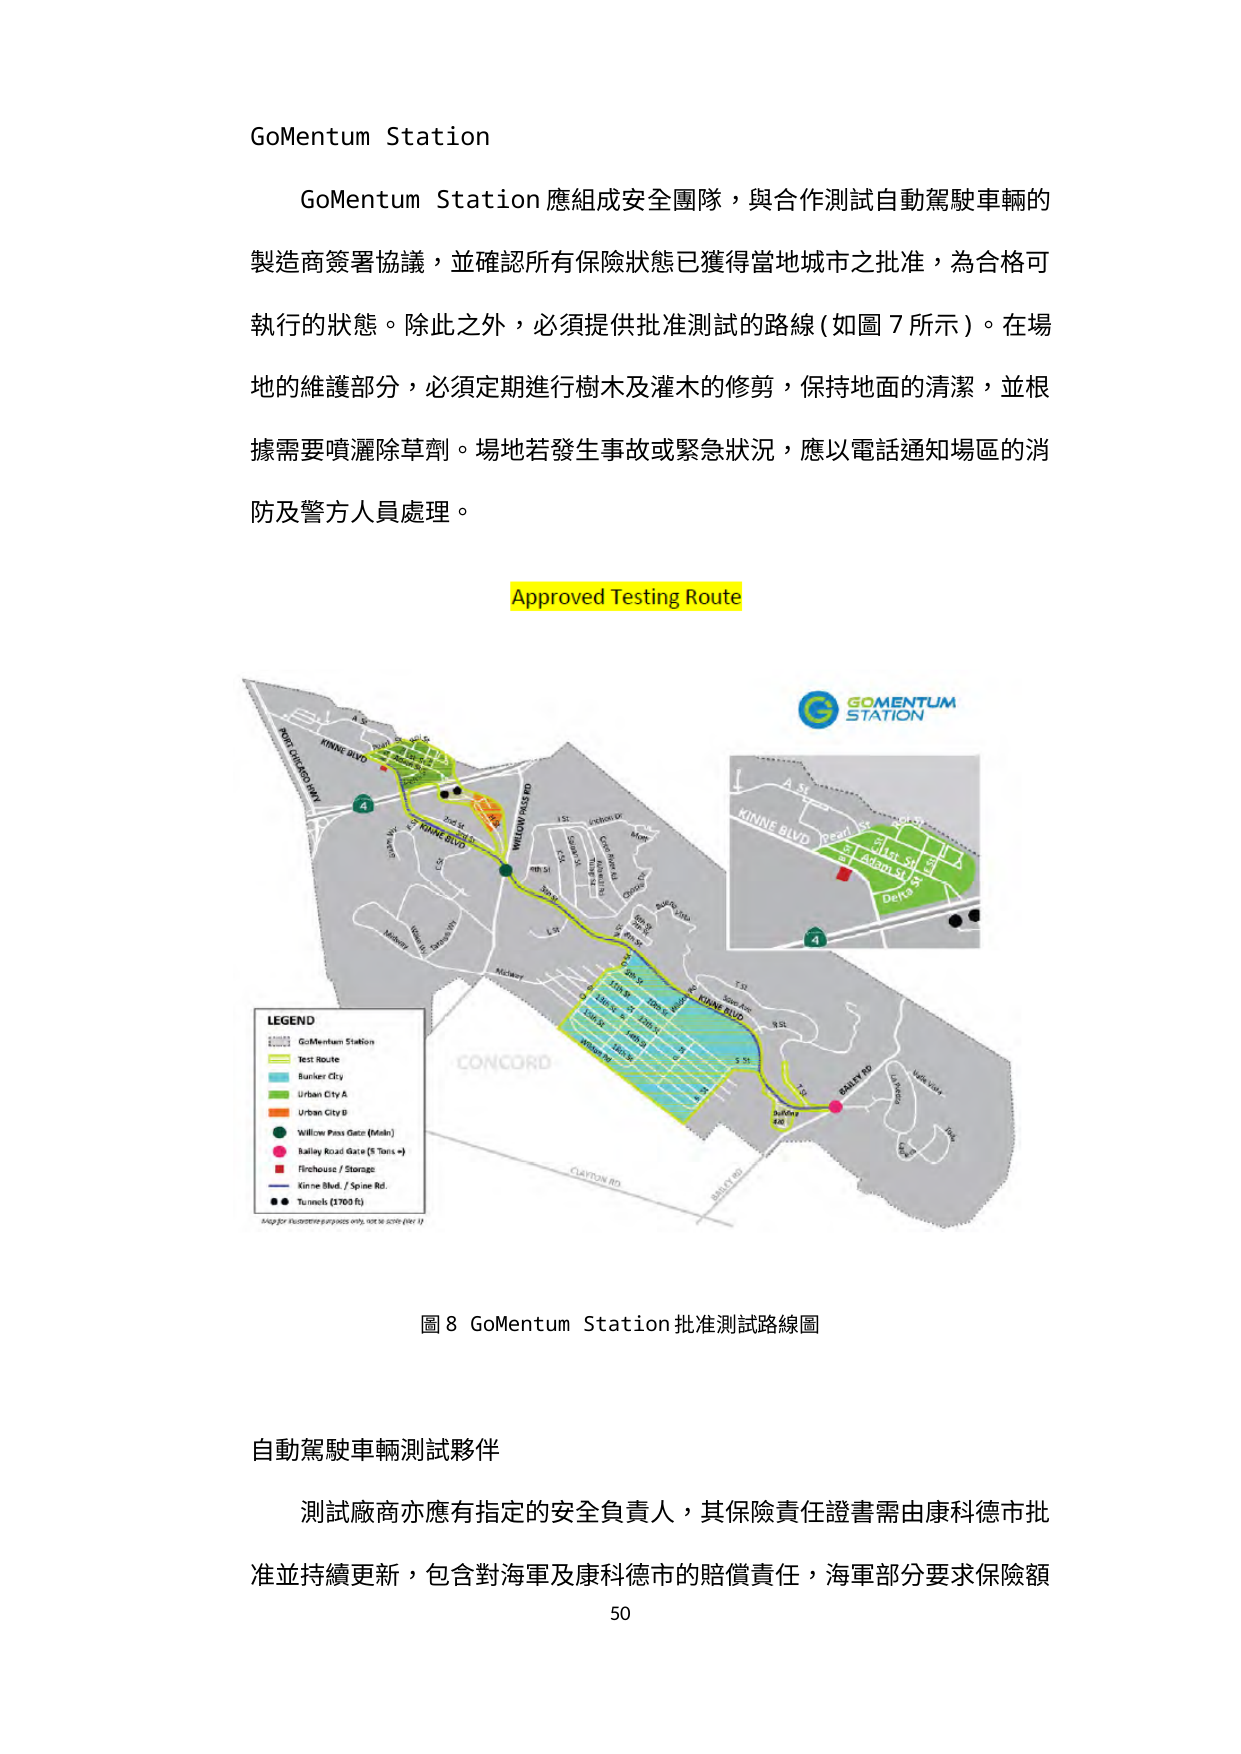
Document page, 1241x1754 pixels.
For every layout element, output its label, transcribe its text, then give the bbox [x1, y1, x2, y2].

text 測試廠商亦應有指定的安全負責人，其保險責任證書需由康科德市批准並持續更新，包含對海軍及康科德市的賠償責任，海軍部分要求保險額度應達500萬美元，車輛管理局部分則要求應有200萬美元的保險額度。除此之外，測試廠商必須具備車輛營運政策(Vehicle Operation Policy)或者類似的計畫，起碼應包括車輛分配、維護及運作要求以及車輛安全規範。 [250, 1469, 1053, 1594]
text 自動駕駛車輛測試夥伴 [250, 1407, 1053, 1469]
text 圖8 GoMentum Station批准測試路線圖 [187, 1282, 1053, 1344]
text GoMentum Station [250, 94, 1053, 157]
text GoMentum Station應組成安全團隊，與合作測試自動駕駛車輛的製造商簽署協議，並確認所有保險狀態已獲得當地城市之批准，為合格可執行的狀態。除此之外，必須提供批准測試的路線(如圖7所示)。在場地的維護部分，必須定期進行樹木及灌木的修剪，保持地面的清潔，並根據需要噴灑除草劑。場地若發生事故或緊急狀況，應以電話通知場區的消防及警方人員處理。 [250, 157, 1053, 532]
